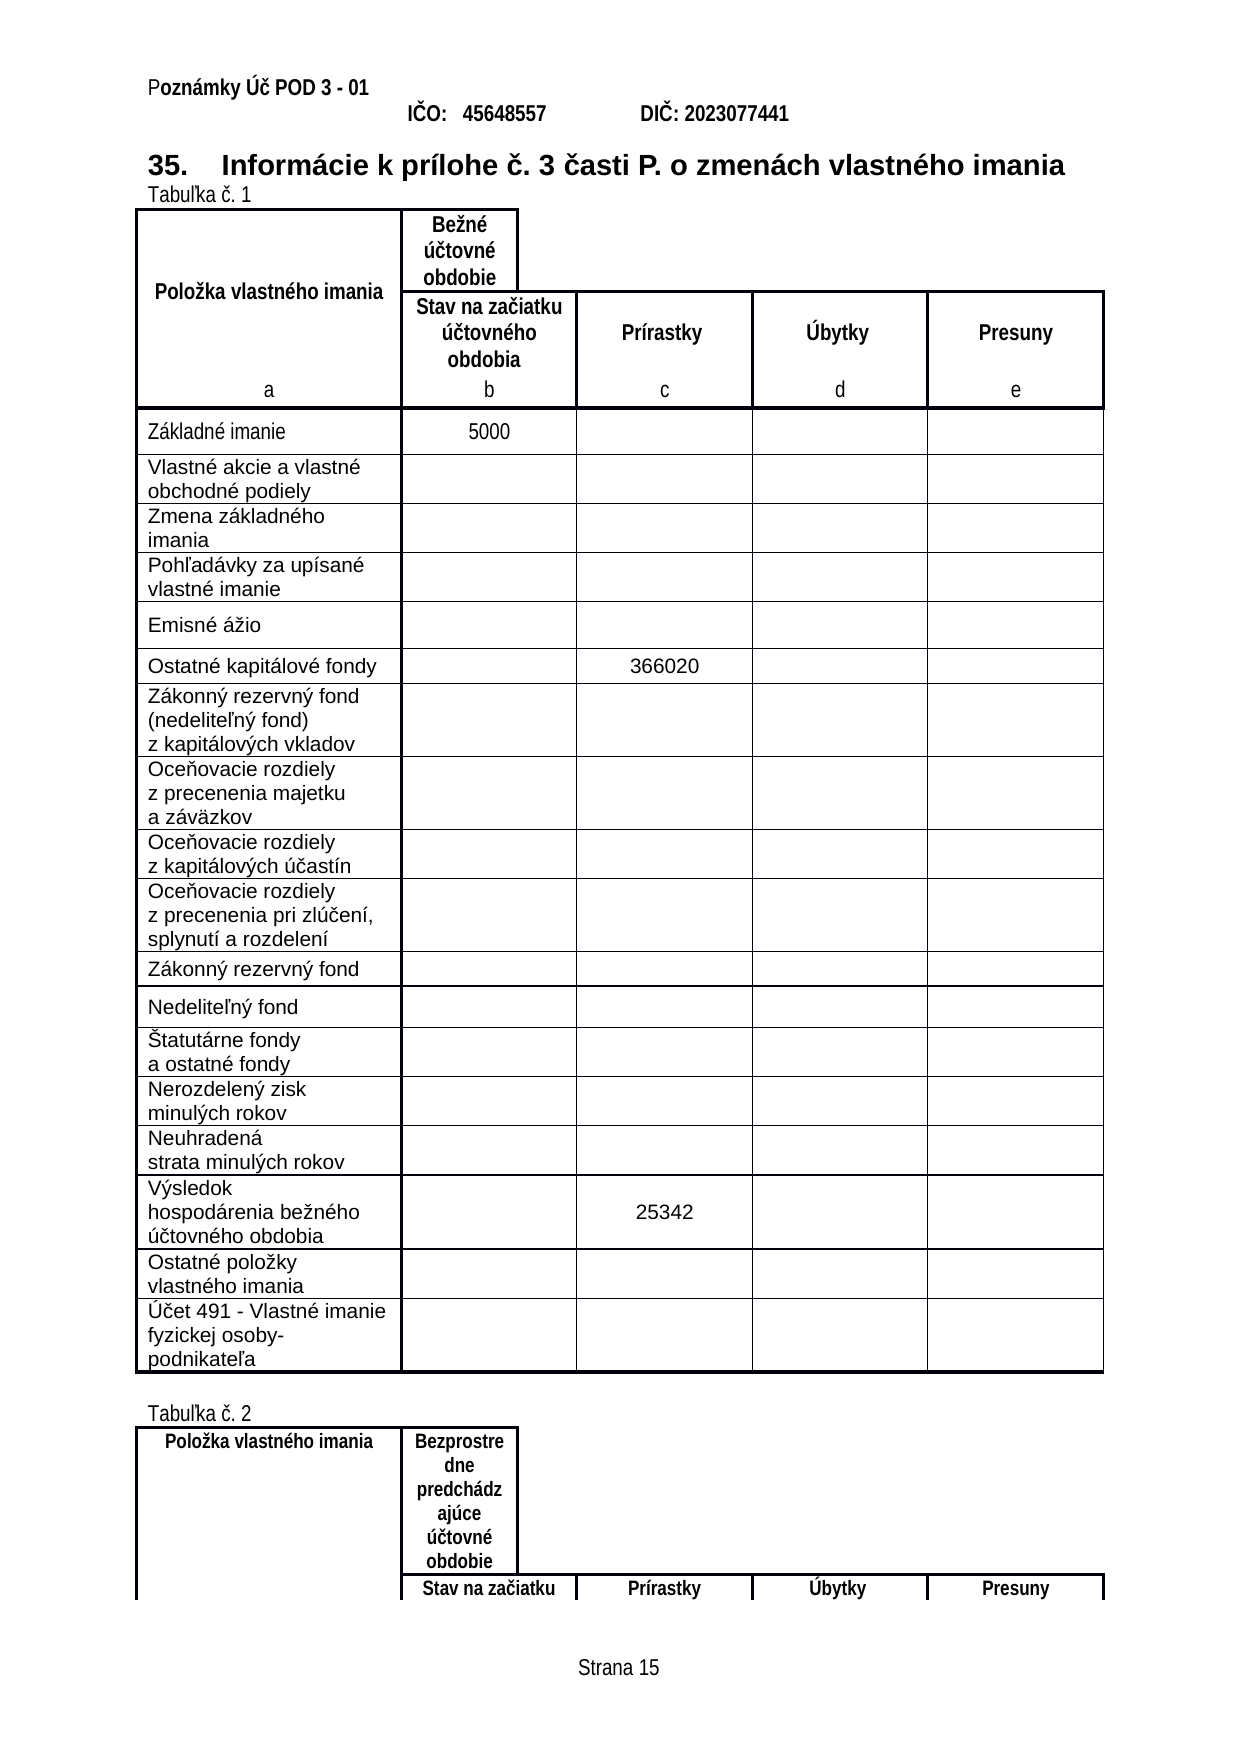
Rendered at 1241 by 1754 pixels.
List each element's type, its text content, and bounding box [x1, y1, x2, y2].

table_cell [403, 1176, 576, 1247]
table_cell Presuny [929, 1576, 1102, 1600]
table_cell [577, 684, 752, 756]
table_cell [577, 455, 752, 503]
table_cell [753, 1126, 927, 1174]
table_cell [928, 987, 1103, 1027]
table_header Bežné účtovné obdobie [403, 211, 516, 290]
table_cell [403, 455, 576, 503]
table_header Položka vlastného imania [138, 1429, 400, 1600]
table_cell [928, 830, 1103, 878]
table_cell Ostatné kapitálové fondy [138, 649, 400, 683]
table_cell [753, 1176, 927, 1247]
table_cell [753, 649, 927, 683]
table_cell [753, 1077, 927, 1125]
table_cell [577, 553, 752, 601]
text Tabuľka č. 1 [148, 181, 1092, 208]
table_cell Účet 491 - Vlastné imanie fyzickej osoby- podnikateľa [138, 1299, 400, 1370]
table_cell [403, 1299, 576, 1370]
table_cell Emisné ážio [138, 602, 400, 648]
table_cell [928, 684, 1103, 756]
table_cell [403, 602, 576, 648]
table_cell Prírastky [578, 1576, 751, 1600]
table_cell [928, 649, 1103, 683]
table_cell Nerozdelený zisk minulých rokov [138, 1077, 400, 1125]
table_cell Vlastné akcie a vlastné obchodné podiely [138, 455, 400, 503]
table_cell Pohľadávky za upísané vlastné imanie [138, 553, 400, 601]
table_cell [753, 410, 927, 454]
table_cell [403, 684, 576, 756]
table_header Položka vlastného imania [138, 211, 400, 372]
table_cell [928, 952, 1103, 985]
table_cell [928, 1176, 1103, 1247]
table_cell Štatutárne fondy a ostatné fondy [138, 1028, 400, 1076]
table_cell [753, 455, 927, 503]
table_cell c [578, 372, 751, 406]
table_cell [403, 757, 576, 829]
table_cell Stav na začiatku [403, 1576, 575, 1600]
table_cell [577, 1299, 752, 1370]
table_cell [577, 1028, 752, 1076]
table_cell Úbytky [754, 293, 926, 372]
table_cell [753, 1028, 927, 1076]
table_cell [928, 504, 1103, 552]
table_cell [753, 553, 927, 601]
table_cell [753, 987, 927, 1027]
table_cell [577, 1250, 752, 1297]
table_cell [577, 1126, 752, 1174]
table_cell [403, 830, 576, 878]
table_cell [753, 757, 927, 829]
table_cell [753, 1299, 927, 1370]
table_cell [403, 1126, 576, 1174]
table_cell [928, 1126, 1103, 1174]
table_cell Ostatné položky vlastného imania [138, 1250, 400, 1297]
title Informácie k prílohe č. 3 časti P. o zmenách vlastného imania [148, 148, 1092, 181]
table_cell [928, 553, 1103, 601]
table_cell [928, 1299, 1103, 1370]
table_cell Základné imanie [138, 410, 400, 454]
table_cell [403, 879, 576, 951]
table_cell [403, 1028, 576, 1076]
table_cell Úbytky [754, 1576, 926, 1600]
table_cell [928, 757, 1103, 829]
table_cell [928, 879, 1103, 951]
table_cell [753, 504, 927, 552]
table_cell [577, 952, 752, 985]
table_cell [403, 952, 576, 985]
table_cell e [929, 372, 1102, 406]
table_cell Oceňovacie rozdiely z kapitálových účastín [138, 830, 400, 878]
table_cell [577, 830, 752, 878]
table_cell [753, 879, 927, 951]
table_cell Prírastky [578, 293, 751, 372]
table_cell Zmena základného imania [138, 504, 400, 552]
table_cell [928, 602, 1103, 648]
table_cell [928, 1250, 1103, 1297]
table_header Bezprostredne predchádzajúce účtovné obdobie [403, 1429, 516, 1573]
table_cell [753, 1250, 927, 1297]
table_cell [577, 879, 752, 951]
table_cell b [403, 372, 575, 406]
text Tabuľka č. 2 [148, 1400, 1092, 1426]
table_cell [577, 987, 752, 1027]
table_cell d [754, 372, 926, 406]
table_cell Výsledok hospodárenia bežného účtovného obdobia [138, 1176, 400, 1247]
table_cell [577, 1077, 752, 1125]
table_cell Stav na začiatku účtovného obdobia [403, 293, 575, 372]
table_cell [577, 410, 752, 454]
table_cell 25342 [577, 1176, 752, 1247]
table_cell Zákonný rezervný fond (nedeliteľný fond) z kapitálových vkladov [138, 684, 400, 756]
table_cell Oceňovacie rozdiely z precenenia majetku a záväzkov [138, 757, 400, 829]
table_cell 366020 [577, 649, 752, 683]
table_cell [928, 1077, 1103, 1125]
table_cell [577, 757, 752, 829]
table_cell Presuny [929, 293, 1102, 372]
table_cell [753, 952, 927, 985]
table_cell [403, 987, 576, 1027]
table_cell [753, 602, 927, 648]
table_cell [577, 504, 752, 552]
table_cell a [138, 372, 400, 406]
table_cell 5000 [403, 410, 576, 454]
table_cell [403, 1250, 576, 1297]
table_cell Zákonný rezervný fond [138, 952, 400, 985]
table_cell [403, 1077, 576, 1125]
table_cell Oceňovacie rozdiely z precenenia pri zlúčení, splynutí a rozdelení [138, 879, 400, 951]
table_cell [403, 649, 576, 683]
table_cell Neuhradená strata minulých rokov [138, 1126, 400, 1174]
table_cell [928, 1028, 1103, 1076]
table_cell [403, 504, 576, 552]
table_cell [753, 684, 927, 756]
table_cell [928, 410, 1103, 454]
table_cell [403, 553, 576, 601]
table_cell [577, 602, 752, 648]
table_cell [928, 455, 1103, 503]
table_cell Nedeliteľný fond [138, 987, 400, 1027]
table_cell [753, 830, 927, 878]
